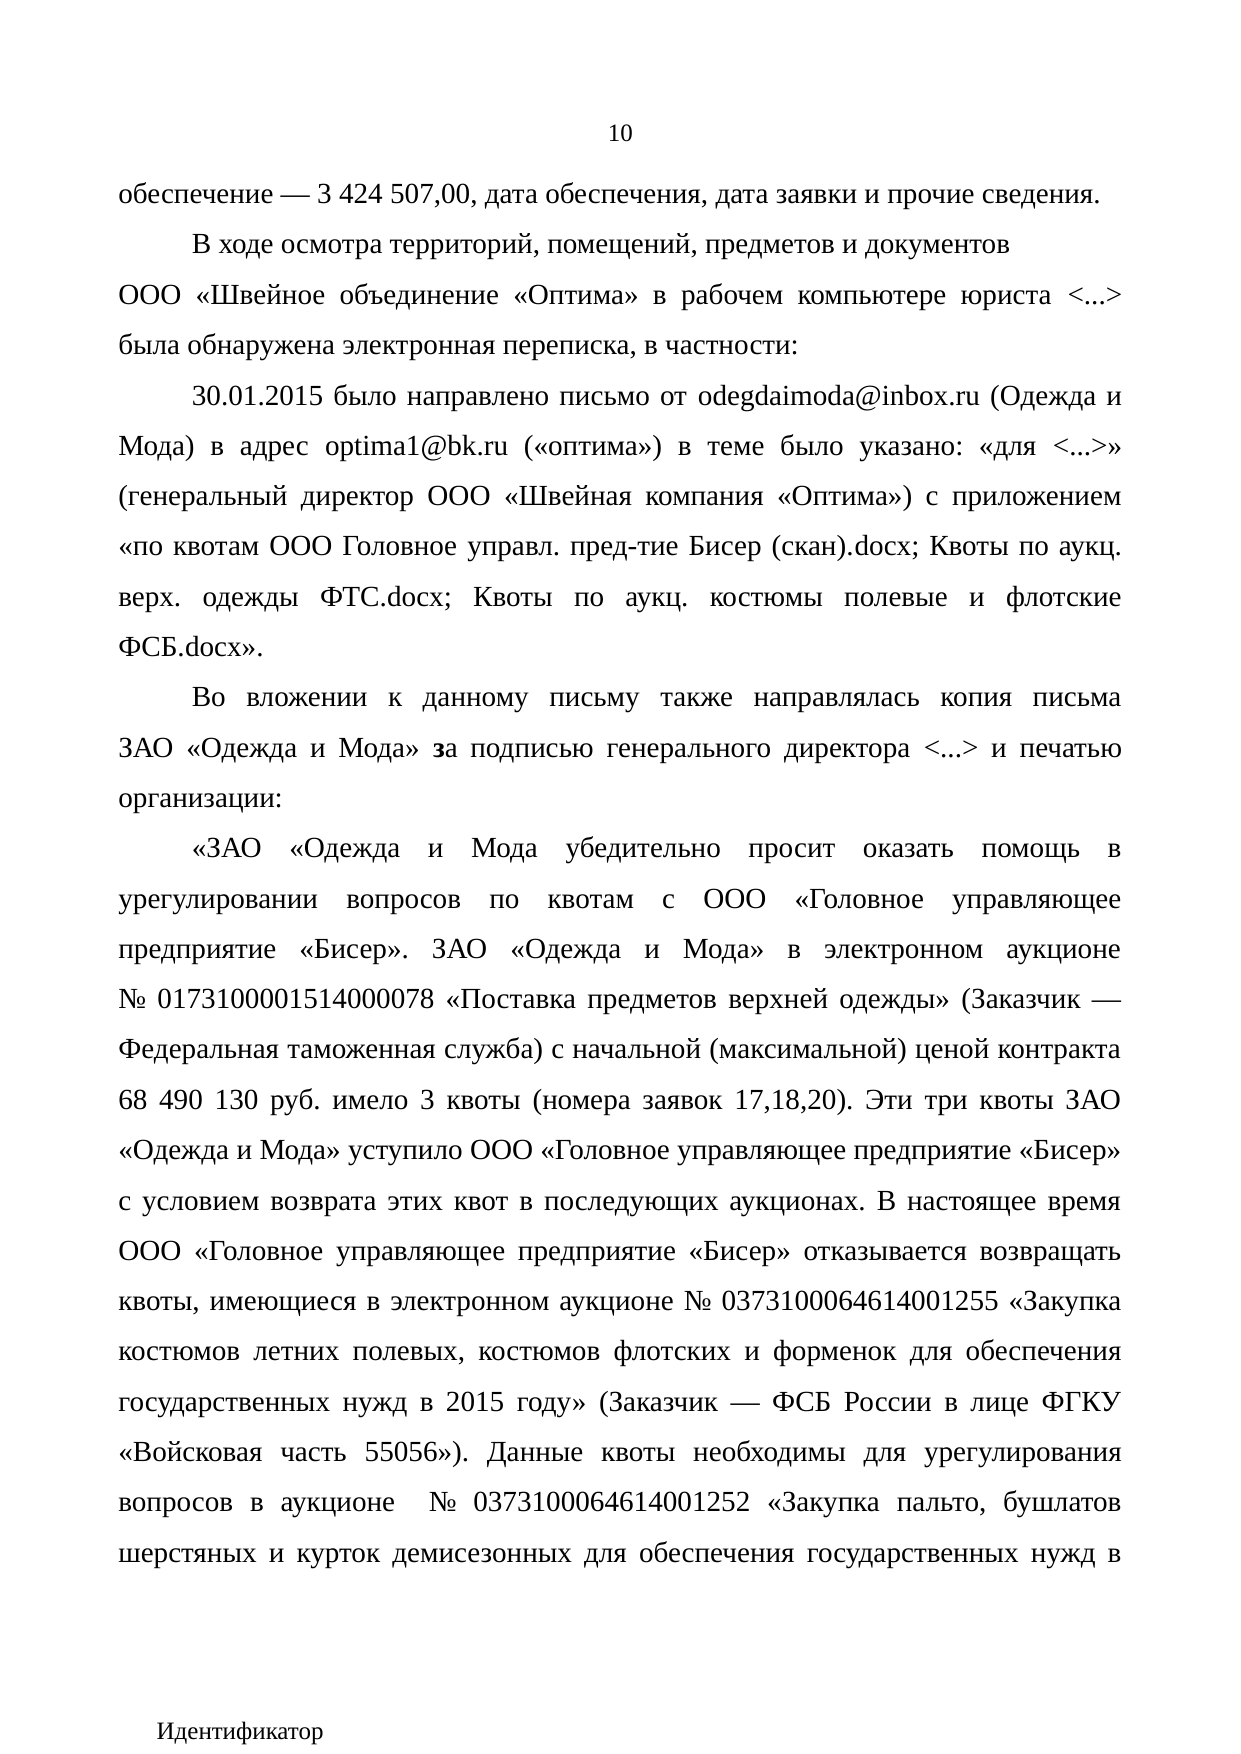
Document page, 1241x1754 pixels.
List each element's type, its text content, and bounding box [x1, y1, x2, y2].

text 30.01.2015 было направлено письмо от odegdaimoda@inbox.ru (Одежда и Мода) в адрес optima1@bk.ru («оптима») в теме было указано: «для <...>» (генеральный директор ООО «Швейная компания «Оптима») с приложением «по квотам ООО Головное управл. пред-тие Бисер (скан).docx; Квоты по аукц. верх. одежды ФТС.docx; Квоты по аукц. костюмы полевые и флотские ФСБ.docx». [118, 378, 1122, 663]
text обеспечение — 3 424 507,00, дата обеспечения, дата заявки и прочие сведения. [118, 176, 1122, 210]
text В ходе осмотра территорий, помещений, предметов и документов ООО «Швейное объединение «Оптима» в рабочем компьютере юриста <...> была обнаружена электронная переписка, в частности: [118, 227, 1122, 361]
text «ЗАО «Одежда и Мода убедительно просит оказать помощь в урегулировании вопросов по квотам с ООО «Головное управляющее предприятие «Бисер». ЗАО «Одежда и Мода» в электронном аукционе № 0173100001514000078 «Поставка предметов верхней одежды» (Заказчик — Федеральная таможенная служба) с начальной (максимальной) ценой контракта 68 490 130 руб. имело 3 квоты (номера заявок 17,18,20). Эти три квоты ЗАО «Одежда и Мода» уступило ООО «Головное управляющее предприятие «Бисер» с условием возврата этих квот в последующих аукционах. В настоящее время ООО «Головное управляющее предприятие «Бисер» отказывается возвращать квоты, имеющиеся в электронном аукционе № 0373100064614001255 «Закупка костюмов летних полевых, костюмов флотских и форменок для обеспечения государственных нужд в 2015 году» (Заказчик — ФСБ России в лице ФГКУ «Войсковая часть 55056»). Данные квоты необходимы для урегулирования вопросов в аукционе № 0373100064614001252 «Закупка пальто, бушлатов шерстяных и курток демисезонных для обеспечения государственных нужд в [118, 830, 1122, 1568]
text Во вложении к данному письму также направлялась копия письма ЗАО «Одежда и Мода» за подписью генерального директора <...> и печатью организации: [118, 679, 1122, 814]
